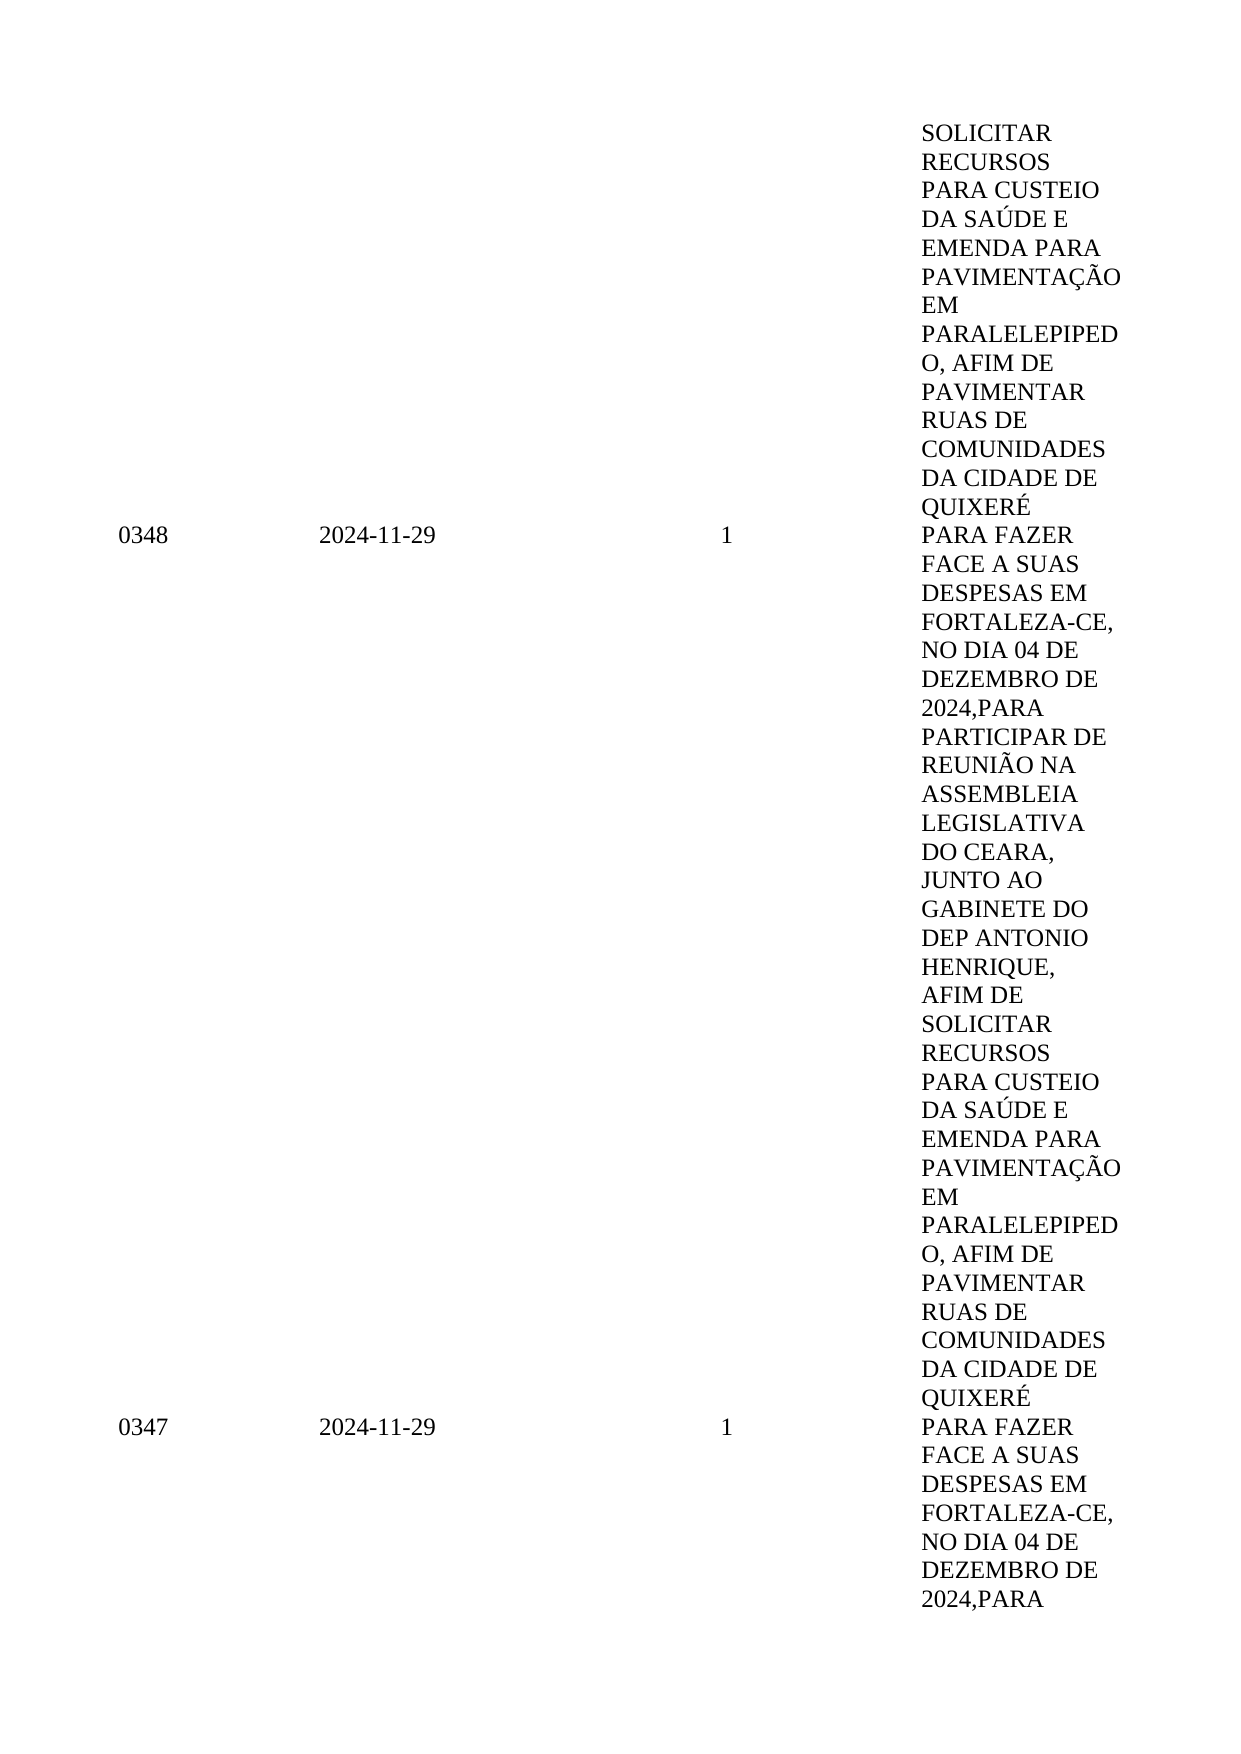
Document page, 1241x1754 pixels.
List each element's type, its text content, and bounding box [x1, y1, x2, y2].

table_cell [520, 521, 720, 1412]
table_cell 0348 [118, 521, 319, 1412]
table_cell 2024-11-29 [319, 1412, 519, 1613]
table_cell 0347 [118, 1412, 319, 1613]
table_cell SOLICITAR RECURSOS PARA CUSTEIO DA SAÚDE E EMENDA PARA PAVIMENTAÇÃO EM PARALELEPIPEDO, AFIM DE PAVIMENTAR RUAS DE COMUNIDADES DA CIDADE DE QUIXERÉ [921, 118, 1122, 521]
table_cell [319, 118, 519, 521]
table_cell [520, 1412, 720, 1613]
table_cell [720, 118, 921, 521]
table_cell 2024-11-29 [319, 521, 519, 1412]
table_cell [520, 118, 720, 521]
table_cell [118, 118, 319, 521]
table_cell 1 [720, 1412, 921, 1613]
table_cell PARA FAZER FACE A SUAS DESPESAS EM FORTALEZA-CE, NO DIA 04 DE DEZEMBRO DE 2024,PARA [921, 1412, 1122, 1613]
table_cell 1 [720, 521, 921, 1412]
table_cell PARA FAZER FACE A SUAS DESPESAS EM FORTALEZA-CE, NO DIA 04 DE DEZEMBRO DE 2024,PARA PARTICIPAR DE REUNIÃO NA ASSEMBLEIA LEGISLATIVA DO CEARA, JUNTO AO GABINETE DO DEP ANTONIO HENRIQUE, AFIM DE SOLICITAR RECURSOS PARA CUSTEIO DA SAÚDE E EMENDA PARA PAVIMENTAÇÃO EM PARALELEPIPEDO, AFIM DE PAVIMENTAR RUAS DE COMUNIDADES DA CIDADE DE QUIXERÉ [921, 521, 1122, 1412]
